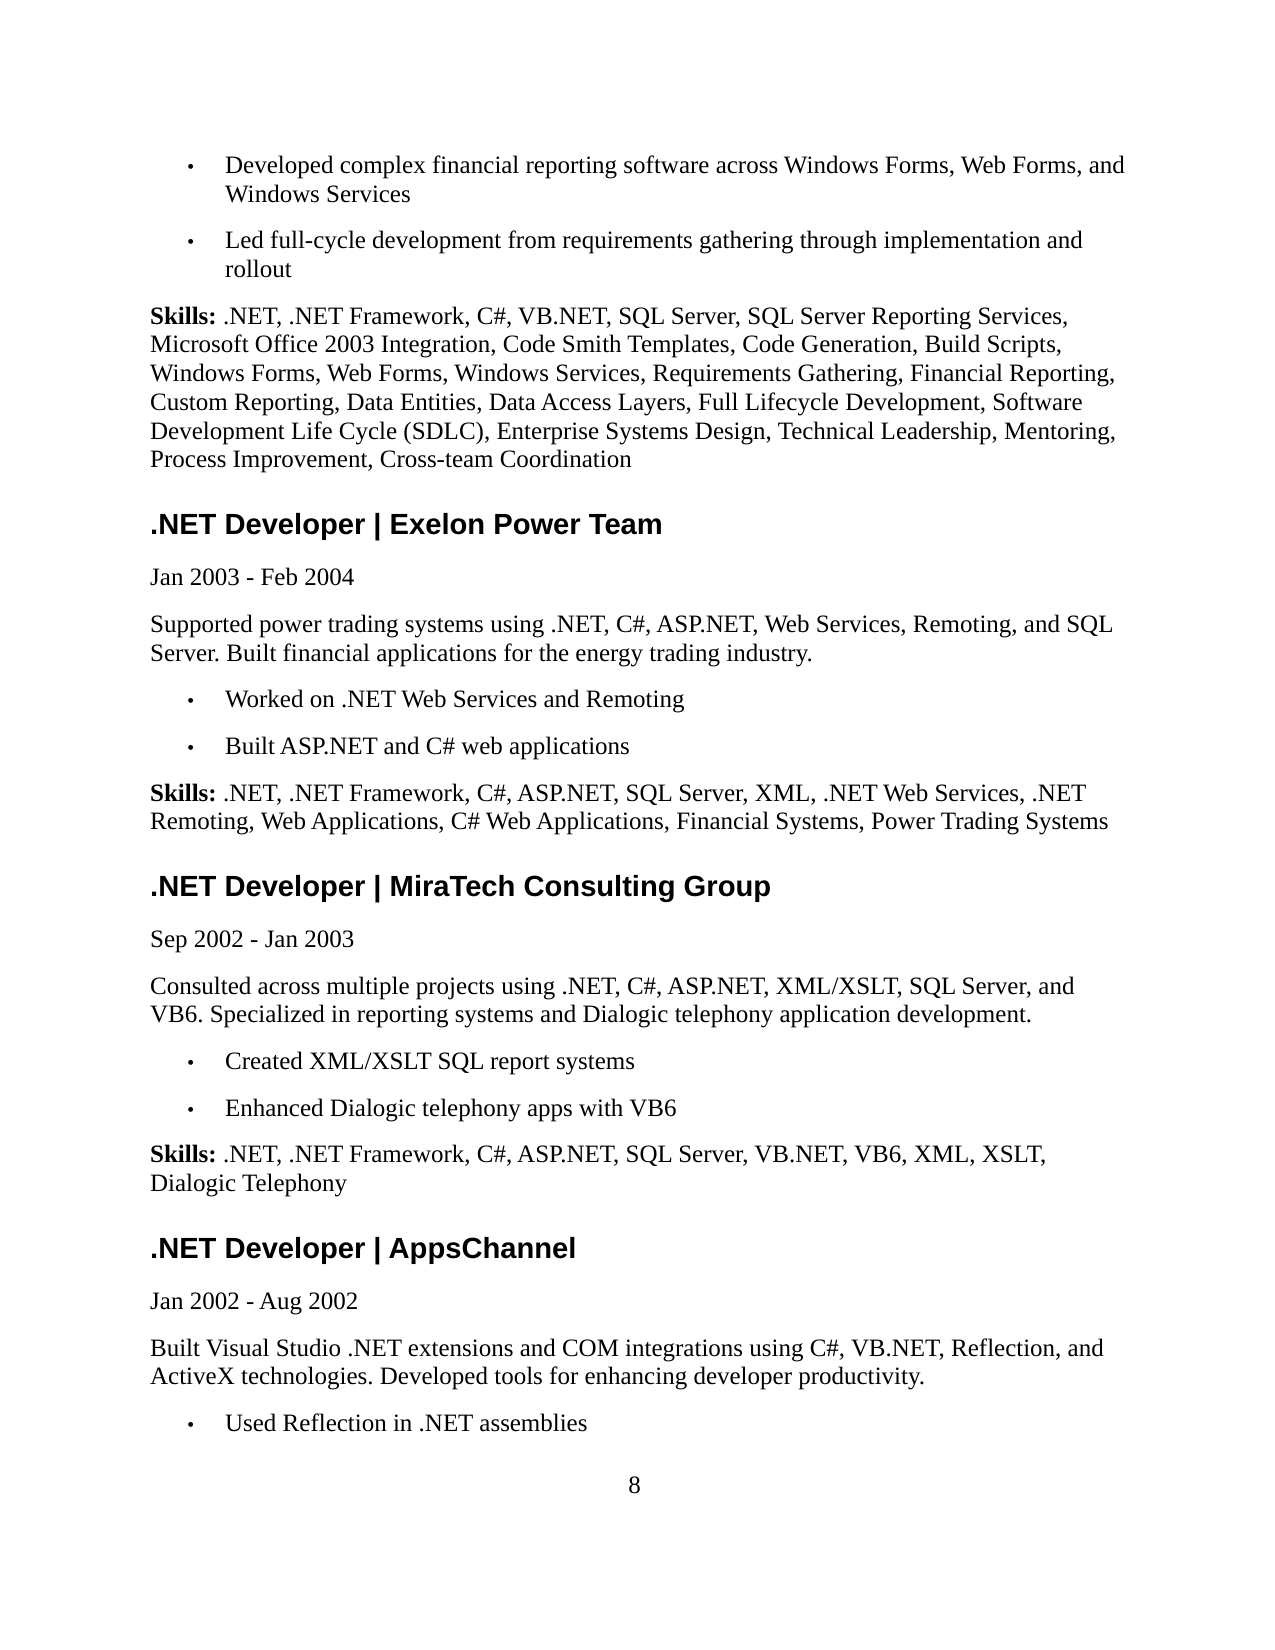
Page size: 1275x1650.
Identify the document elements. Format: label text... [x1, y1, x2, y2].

list Developed complex financial reporting software across Windows Forms, Web Forms, and Windows Services [187, 150, 1125, 207]
list Enhanced Dialogic telephony apps with VB6 [187, 1093, 1125, 1122]
list Built ASP.NET and C# web applications [187, 731, 1125, 760]
text Built Visual Studio .NET extensions and COM integrations using C#, VB.NET, Reflection, and ActiveX technologies. Developed tools for enhancing developer productivity. [150, 1333, 1125, 1390]
list Used Reflection in .NET assemblies [187, 1408, 1125, 1437]
text Skills: .NET, .NET Framework, C#, VB.NET, SQL Server, SQL Server Reporting Services, Microsoft Office 2003 Integration, Code Smith Templates, Code Generation, Build Scripts, Windows Forms, Web Forms, Windows Services, Requirements Gathering, Financial Reporting, Custom Reporting, Data Entities, Data Access Layers, Full Lifecycle Development, Software Development Life Cycle (SDLC), Enterprise Systems Design, Technical Leadership, Mentoring, Process Improvement, Cross-team Coordination [150, 301, 1125, 473]
subtitle .NET Developer | AppsChannel [150, 1231, 1125, 1264]
text Sep 2002 - Jan 2003 [150, 924, 1125, 953]
list Led full-cycle development from requirements gathering through implementation and rollout [187, 225, 1125, 283]
list Worked on .NET Web Services and Remoting [187, 684, 1125, 713]
text Jan 2003 - Feb 2004 [150, 562, 1125, 591]
subtitle .NET Developer | Exelon Power Team [150, 507, 1125, 541]
text Supported power trading systems using .NET, C#, ASP.NET, Web Services, Remoting, and SQL Server. Built financial applications for the energy trading industry. [150, 609, 1125, 666]
subtitle .NET Developer | MiraTech Consulting Group [150, 869, 1125, 903]
text Skills: .NET, .NET Framework, C#, ASP.NET, SQL Server, VB.NET, VB6, XML, XSLT, Dialogic Telephony [150, 1139, 1125, 1197]
text Consulted across multiple projects using .NET, C#, ASP.NET, XML/XSLT, SQL Server, and VB6. Specialized in reporting systems and Dialogic telephony application development. [150, 971, 1125, 1028]
text Skills: .NET, .NET Framework, C#, ASP.NET, SQL Server, XML, .NET Web Services, .NET Remoting, Web Applications, C# Web Applications, Financial Systems, Power Trading Systems [150, 778, 1125, 835]
list Created XML/XSLT SQL report systems [187, 1046, 1125, 1075]
text Jan 2002 - Aug 2002 [150, 1286, 1125, 1315]
